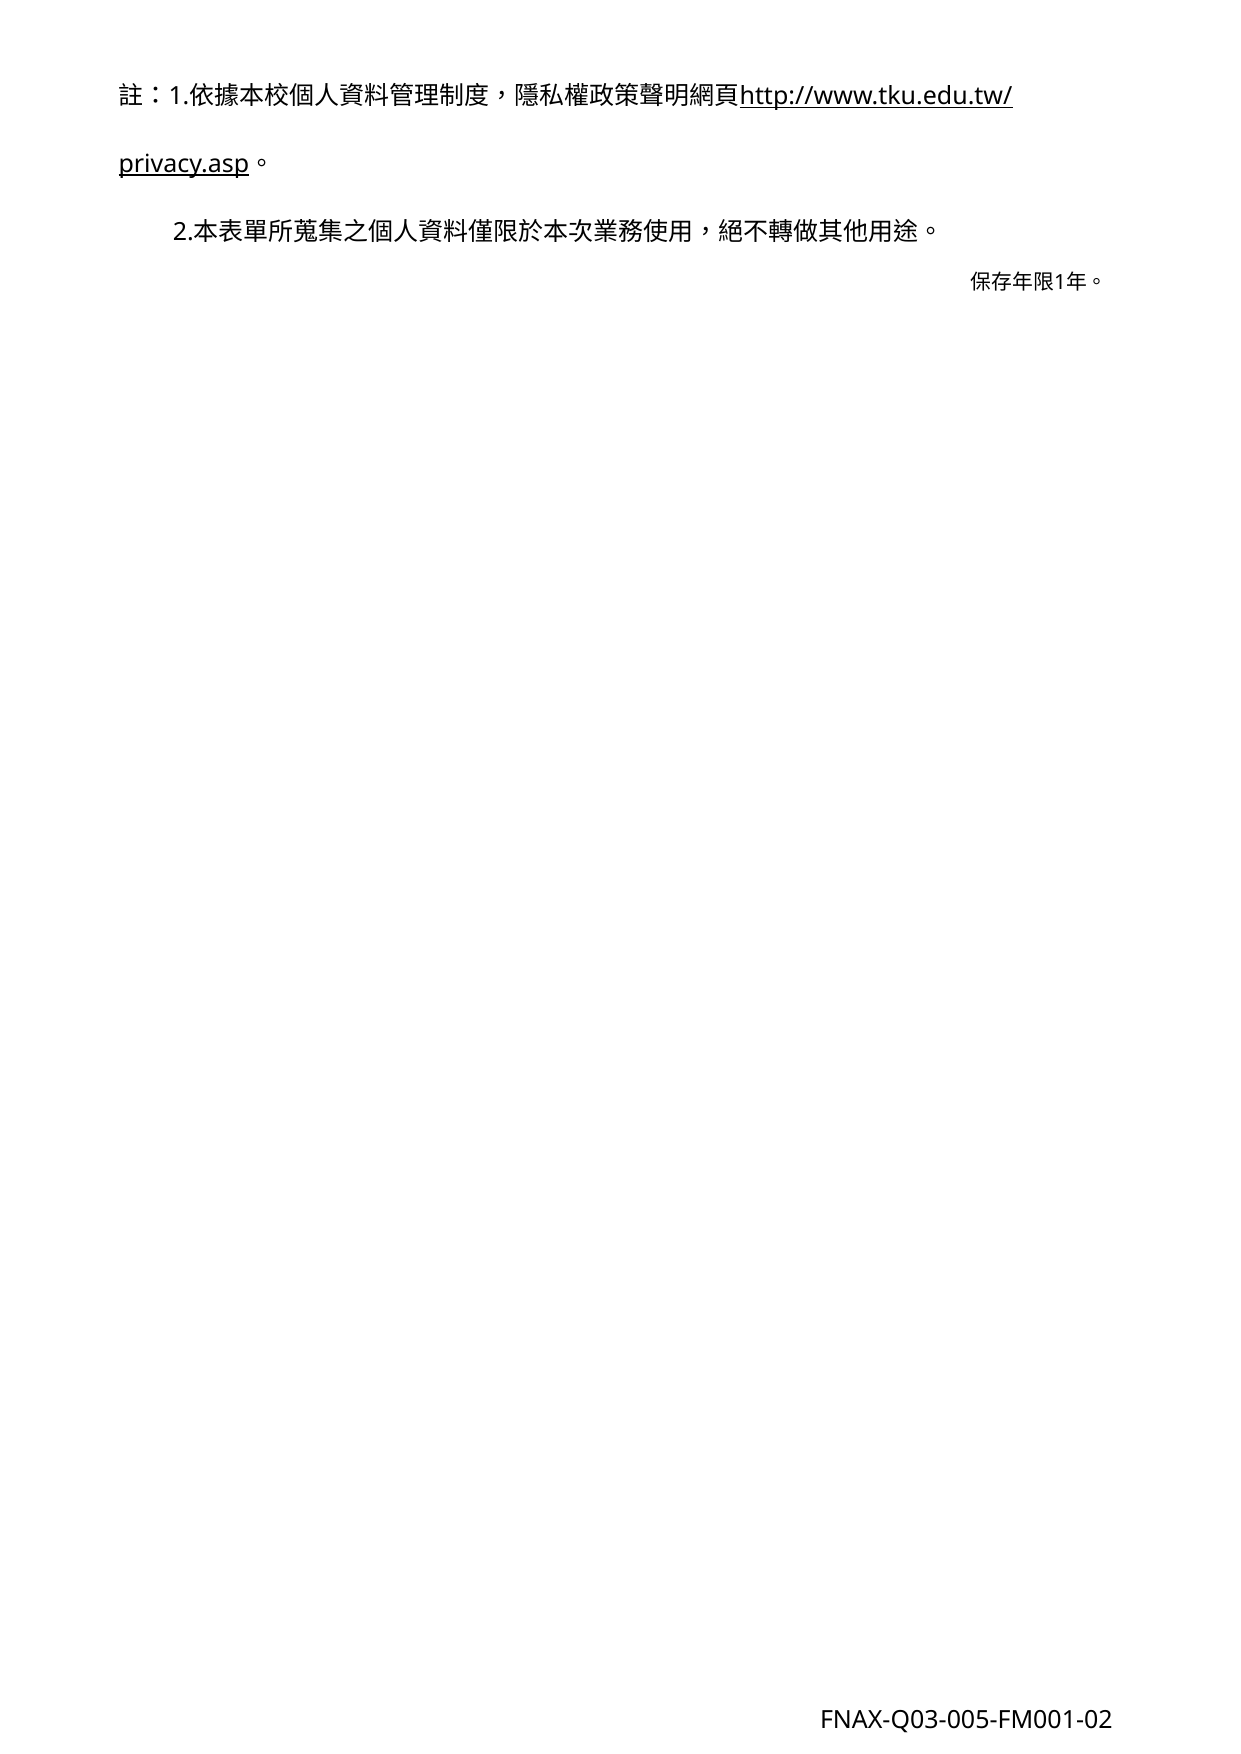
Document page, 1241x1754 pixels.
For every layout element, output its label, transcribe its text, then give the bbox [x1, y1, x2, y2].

text 保存年限1年。 [210, 263, 1113, 297]
text 註：1.依據本校個人資料管理制度，隱私權政策聲明網頁http://www.tku.edu.tw/privacy.asp。 [118, 60, 1113, 196]
text 2.本表單所蒐集之個人資料僅限於本次業務使用，絕不轉做其他用途。 [148, 196, 1113, 263]
